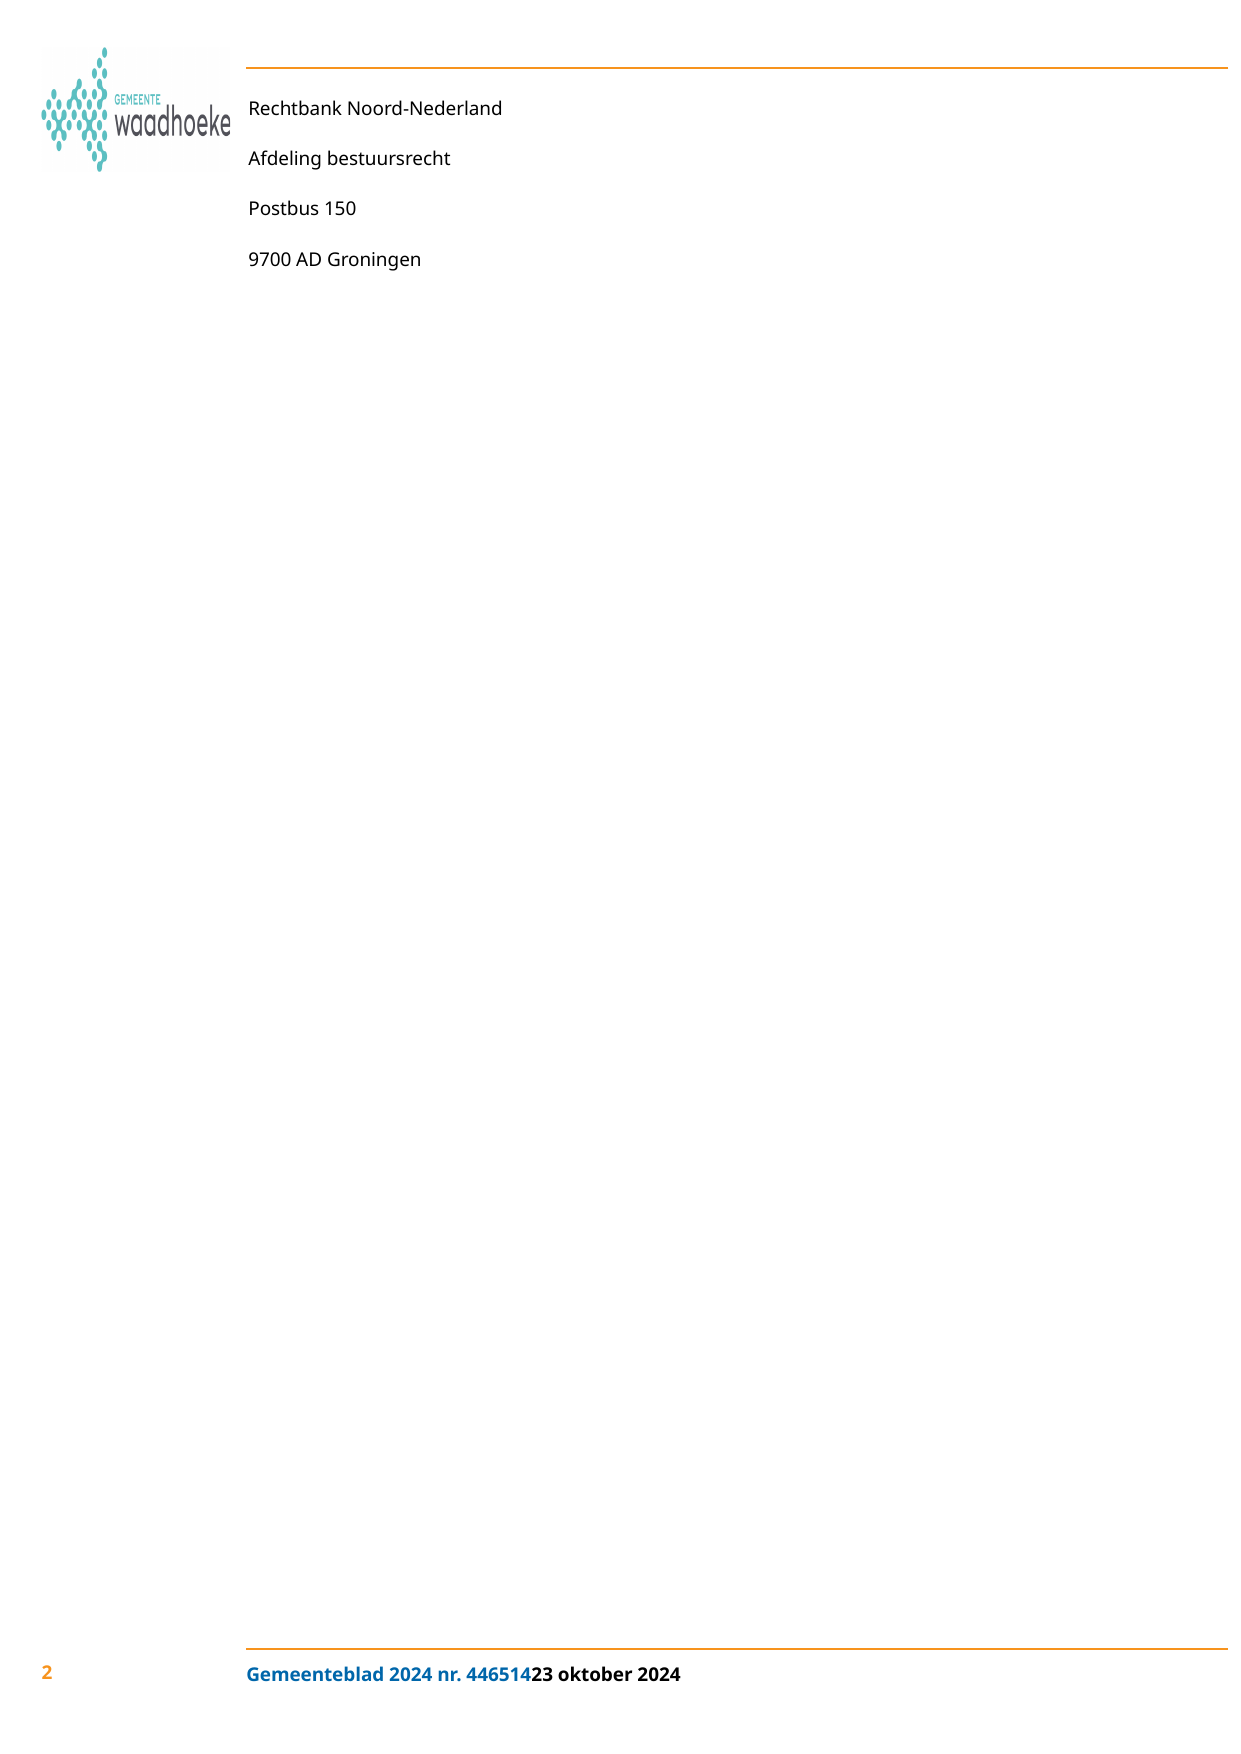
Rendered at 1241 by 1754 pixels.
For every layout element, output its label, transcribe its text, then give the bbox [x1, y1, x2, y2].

text 9700 AD Groningen [248, 246, 1152, 272]
text Afdeling bestuursrecht [248, 145, 1152, 171]
text Postbus 150 [248, 196, 1152, 221]
text Rechtbank Noord-Nederland [248, 95, 1152, 121]
picture [41, 47, 231, 172]
